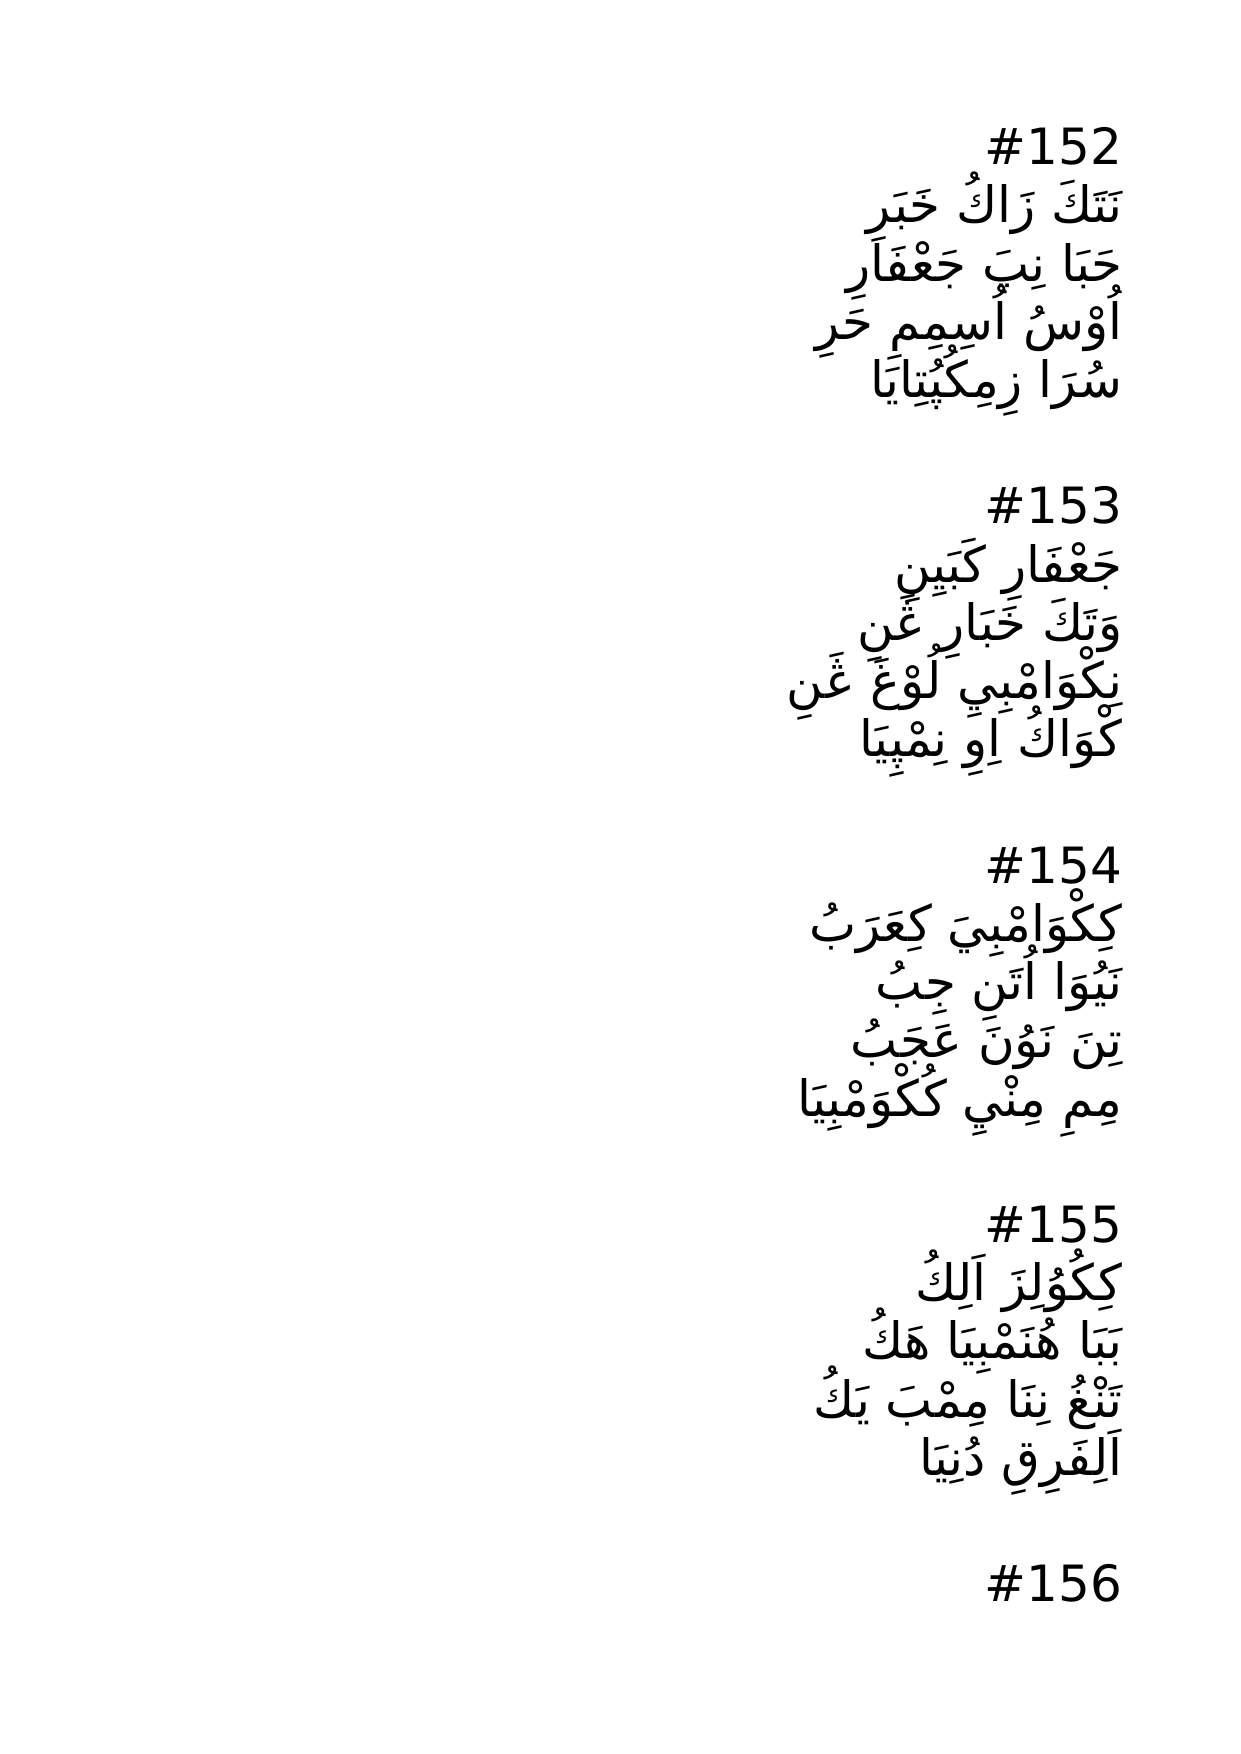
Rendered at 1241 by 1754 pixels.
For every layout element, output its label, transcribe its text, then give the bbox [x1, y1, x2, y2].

text مِمِ مِنْيِ كُكْوَمْبِيَا [118, 1069, 1122, 1128]
text تَنْغُ نِنَا مِمْبَ يَكُ [118, 1371, 1122, 1429]
text سُرَا زِمِكُپُتِايَا [118, 351, 1122, 409]
text كْوَاكُ اِوِ نِمْپِيَا [118, 710, 1122, 768]
text #152 [118, 118, 1122, 176]
text اَلِفَرِقِ دُنِيَا [118, 1429, 1122, 1487]
text تِنَ نَوُنَ عَجَبُ [118, 1011, 1122, 1069]
text نَيُوَا اُتَنِ جِبُ [118, 953, 1122, 1011]
text اُوْسُ اُسِمِمِ حَرِ [118, 293, 1122, 351]
text كِكُوُلِزَ اَلِكُ [118, 1254, 1122, 1312]
text بَبَا هُنَمْبِيَا هَكُ [118, 1312, 1122, 1371]
text كِكْوَامْبِيَ كِعَرَبُ [118, 895, 1122, 953]
text #155 [118, 1196, 1122, 1254]
text #156 [118, 1555, 1122, 1613]
text وَتَكَ خَبَارِ ڠَنِ [118, 594, 1122, 652]
text نِكْوَامْبِيِ لُوْغَ ڠَنِ [118, 652, 1122, 710]
text نَتَكَ زَاكُ خَبَرِ [118, 176, 1122, 234]
text جَعْفَارِ كَبَيِنِ [118, 536, 1122, 594]
text #154 [118, 837, 1122, 895]
text #153 [118, 477, 1122, 536]
text حَبَا نِپَ جَعْفَارِ [118, 234, 1122, 293]
